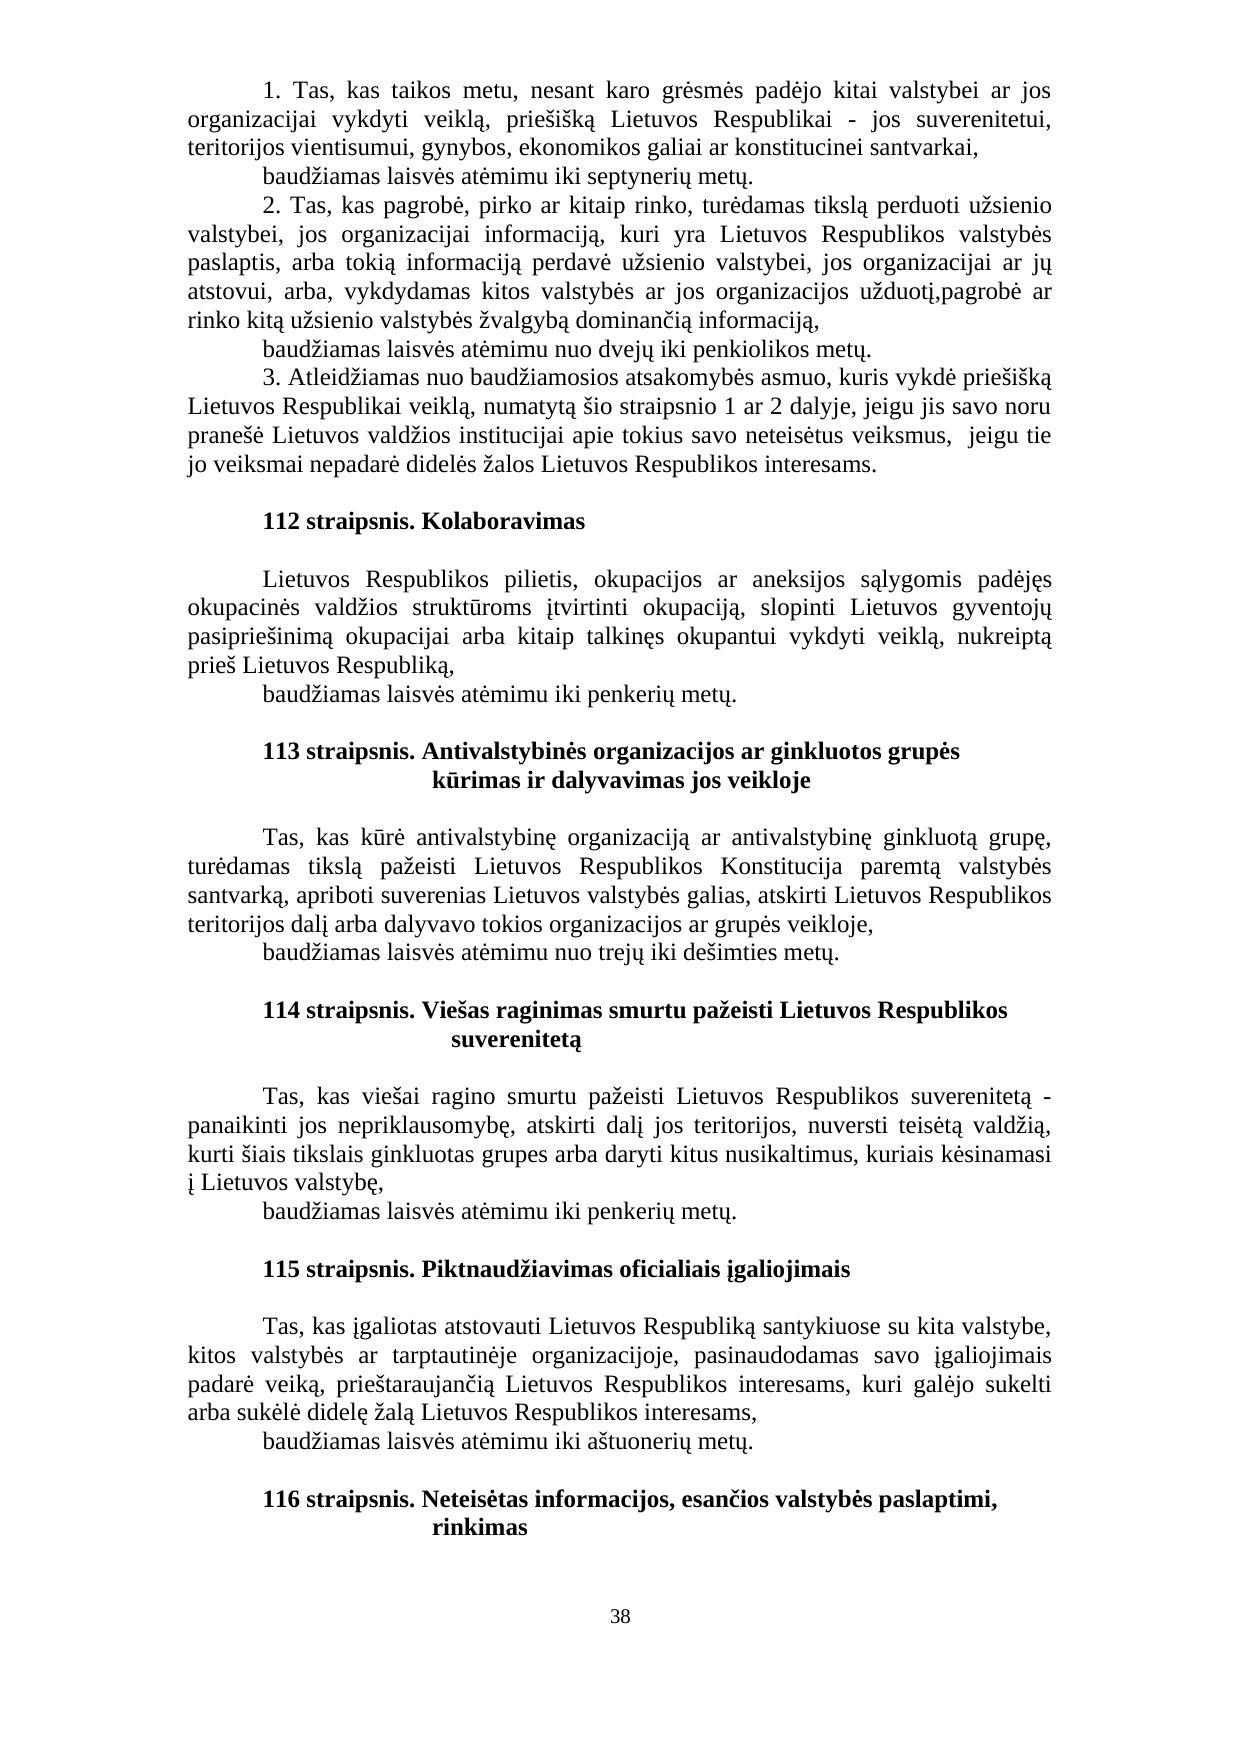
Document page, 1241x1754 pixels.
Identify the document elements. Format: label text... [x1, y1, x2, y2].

text Tas, kas kūrė antivalstybinę organizaciją ar antivalstybinę ginkluotą grupę, turėdamas tikslą pažeisti Lietuvos Respublikos Konstitucija paremtą valstybės santvarką, apriboti suverenias Lietuvos valstybės galias, atskirti Lietuvos Respublikos teritorijos dalį arba dalyvavo tokios organizacijos ar grupės veikloje, [187, 822, 1053, 937]
text kūrimas ir dalyvavimas jos veikloje [187, 765, 1053, 794]
text rinkimas [187, 1512, 1053, 1541]
text 115 straipsnis. Piktnaudžiavimas oficialiais įgaliojimais [187, 1254, 1053, 1282]
text 3. Atleidžiamas nuo baudžiamosios atsakomybės asmuo, kuris vykdė priešišką Lietuvos Respublikai veiklą, numatytą šio straipsnio 1 ar 2 dalyje, jeigu jis savo noru pranešė Lietuvos valdžios institucijai apie tokius savo neteisėtus veiksmus, jeigu tie jo veiksmai nepadarė didelės žalos Lietuvos Respublikos interesams. [187, 362, 1053, 477]
text 112 straipsnis. Kolaboravimas [187, 506, 1053, 535]
text 1. Tas, kas taikos metu, nesant karo grėsmės padėjo kitai valstybei ar jos organizacijai vykdyti veiklą, priešišką Lietuvos Respublikai - jos suverenitetui, teritorijos vientisumui, gynybos, ekonomikos galiai ar konstitucinei santvarkai, [187, 75, 1053, 161]
text baudžiamas laisvės atėmimu iki aštuonerių metų. [187, 1426, 1053, 1455]
text baudžiamas laisvės atėmimu iki penkerių metų. [187, 679, 1053, 707]
text 2. Tas, kas pagrobė, pirko ar kitaip rinko, turėdamas tikslą perduoti užsienio valstybei, jos organizacijai informaciją, kuri yra Lietuvos Respublikos valstybės paslaptis, arba tokią informaciją perdavė užsienio valstybei, jos organizacijai ar jų atstovui, arba, vykdydamas kitos valstybės ar jos organizacijos užduotį,pagrobė ar rinko kitą užsienio valstybės žvalgybą dominančią informaciją, [187, 190, 1053, 334]
text 114 straipsnis. Viešas raginimas smurtu pažeisti Lietuvos Respublikos [187, 995, 1053, 1024]
text baudžiamas laisvės atėmimu iki septynerių metų. [187, 161, 1053, 190]
text Lietuvos Respublikos pilietis, okupacijos ar aneksijos sąlygomis padėjęs okupacinės valdžios struktūroms įtvirtinti okupaciją, slopinti Lietuvos gyventojų pasipriešinimą okupacijai arba kitaip talkinęs okupantui vykdyti veiklą, nukreiptą prieš Lietuvos Respubliką, [187, 564, 1053, 679]
text baudžiamas laisvės atėmimu nuo dvejų iki penkiolikos metų. [187, 334, 1053, 362]
text Tas, kas įgaliotas atstovauti Lietuvos Respubliką santykiuose su kita valstybe, kitos valstybės ar tarptautinėje organizacijoje, pasinaudodamas savo įgaliojimais padarė veiką, prieštaraujančią Lietuvos Respublikos interesams, kuri galėjo sukelti arba sukėlė didelę žalą Lietuvos Respublikos interesams, [187, 1311, 1053, 1426]
text baudžiamas laisvės atėmimu iki penkerių metų. [187, 1196, 1053, 1225]
text 116 straipsnis. Neteisėtas informacijos, esančios valstybės paslaptimi, [187, 1484, 1053, 1512]
text 113 straipsnis. Antivalstybinės organizacijos ar ginkluotos grupės [187, 736, 1053, 765]
text Tas, kas viešai ragino smurtu pažeisti Lietuvos Respublikos suverenitetą - panaikinti jos nepriklausomybę, atskirti dalį jos teritorijos, nuversti teisėtą valdžią, kurti šiais tikslais ginkluotas grupes arba daryti kitus nusikaltimus, kuriais kėsinamasi į Lietuvos valstybę, [187, 1081, 1053, 1196]
text suverenitetą [187, 1024, 1053, 1052]
text baudžiamas laisvės atėmimu nuo trejų iki dešimties metų. [187, 937, 1053, 966]
